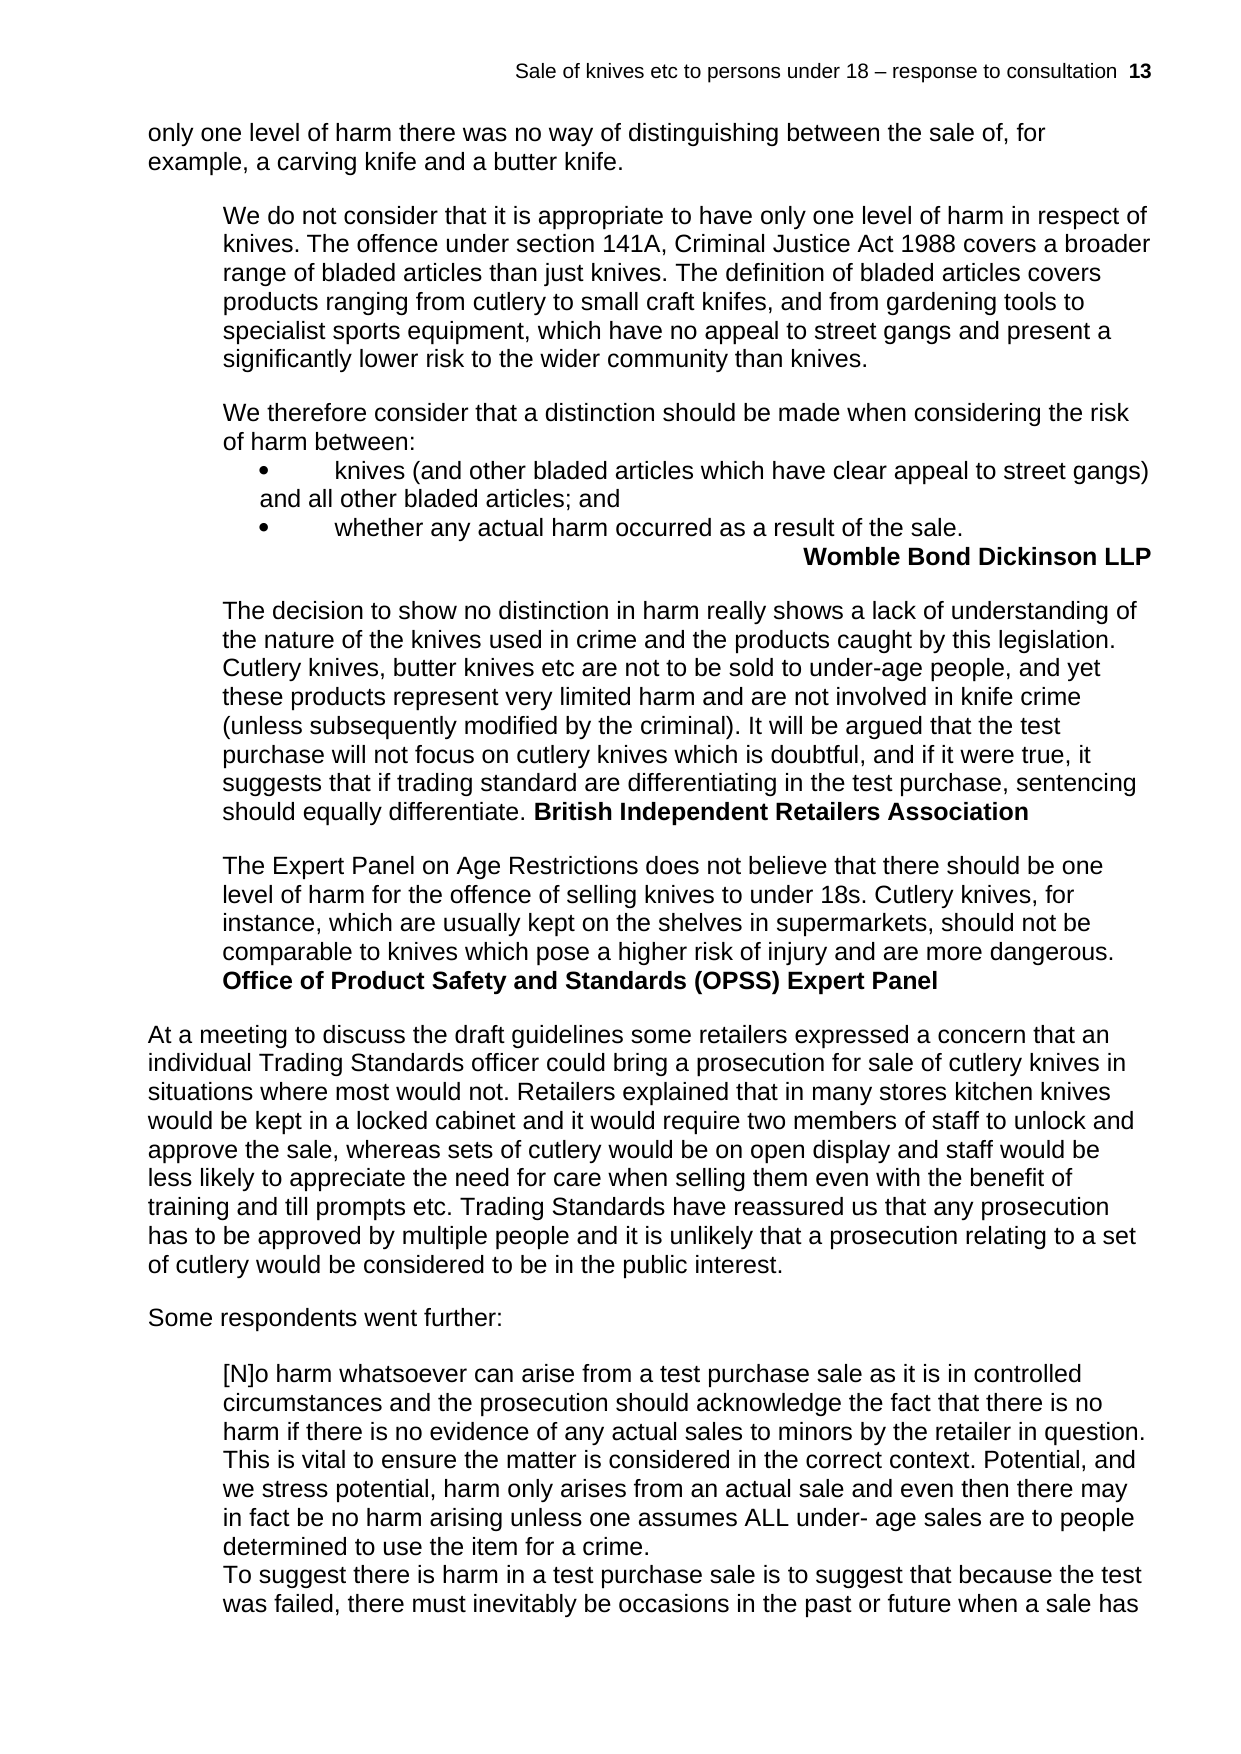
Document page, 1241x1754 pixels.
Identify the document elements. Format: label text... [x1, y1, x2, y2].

text The Expert Panel on Age Restrictions does not believe that there should be one level of harm for the offence of selling knives to under 18s. Cutlery knives, for instance, which are usually kept on the shelves in supermarkets, should not be comparable to knives which pose a higher risk of injury and are more dangerous. Office of Product Safety and Standards (OPSS) Expert Panel [222, 851, 1152, 994]
text Some respondents went further: [148, 1303, 1152, 1332]
text [N]o harm whatsoever can arise from a test purchase sale as it is in controlled circumstances and the prosecution should acknowledge the fact that there is no harm if there is no evidence of any actual sales to minors by the retailer in question. This is vital to ensure the matter is considered in the correct context. Potential, and we stress potential, harm only arises from an actual sale and even then there may in fact be no harm arising unless one assumes ALL under- age sales are to people determined to use the item for a crime. [223, 1359, 1152, 1560]
text We therefore consider that a distinction should be made when considering the risk of harm between: [223, 398, 1152, 456]
text The decision to show no distinction in harm really shows a lack of understanding of the nature of the knives used in crime and the products caught by this legislation. Cutlery knives, butter knives etc are not to be sold to under-age people, and yet these products represent very limited harm and are not involved in knife crime (unless subsequently modified by the criminal). It will be argued that the test purchase will not focus on cutlery knives which is doubtful, and if it were true, it suggests that if trading standard are differentiating in the test purchase, sentencing should equally differentiate. British Independent Retailers Association [222, 596, 1152, 826]
text To suggest there is harm in a test purchase sale is to suggest that because the test was failed, there must inevitably be occasions in the past or future when a sale has [223, 1560, 1152, 1618]
list knives (and other bladed articles which have clear appeal to street gangs) and all other bladed articles; and [259, 456, 1152, 513]
list whether any actual harm occurred as a result of the sale. [259, 513, 1152, 542]
text Womble Bond Dickinson LLP [223, 542, 1152, 571]
text We do not consider that it is appropriate to have only one level of harm in respect of knives. The offence under section 141A, Criminal Justice Act 1988 covers a broader range of bladed articles than just knives. The definition of bladed articles covers products ranging from cutlery to small craft knifes, and from gardening tools to specialist sports equipment, which have no appeal to street gangs and present a significantly lower risk to the wider community than knives. [223, 201, 1152, 373]
text At a meeting to discuss the draft guidelines some retailers expressed a concern that an individual Trading Standards officer could bring a prosecution for sale of cutlery knives in situations where most would not. Retailers explained that in many stores kitchen knives would be kept in a locked cabinet and it would require two members of staff to unlock and approve the sale, whereas sets of cutlery would be on open display and staff would be less likely to appreciate the need for care when selling them even with the benefit of training and till prompts etc. Trading Standards have reassured us that any prosecution has to be approved by multiple people and it is unlikely that a prosecution relating to a set of cutlery would be considered to be in the public interest. [148, 1019, 1152, 1278]
text only one level of harm there was no way of distinguishing between the sale of, for example, a carving knife and a butter knife. [148, 118, 1152, 176]
